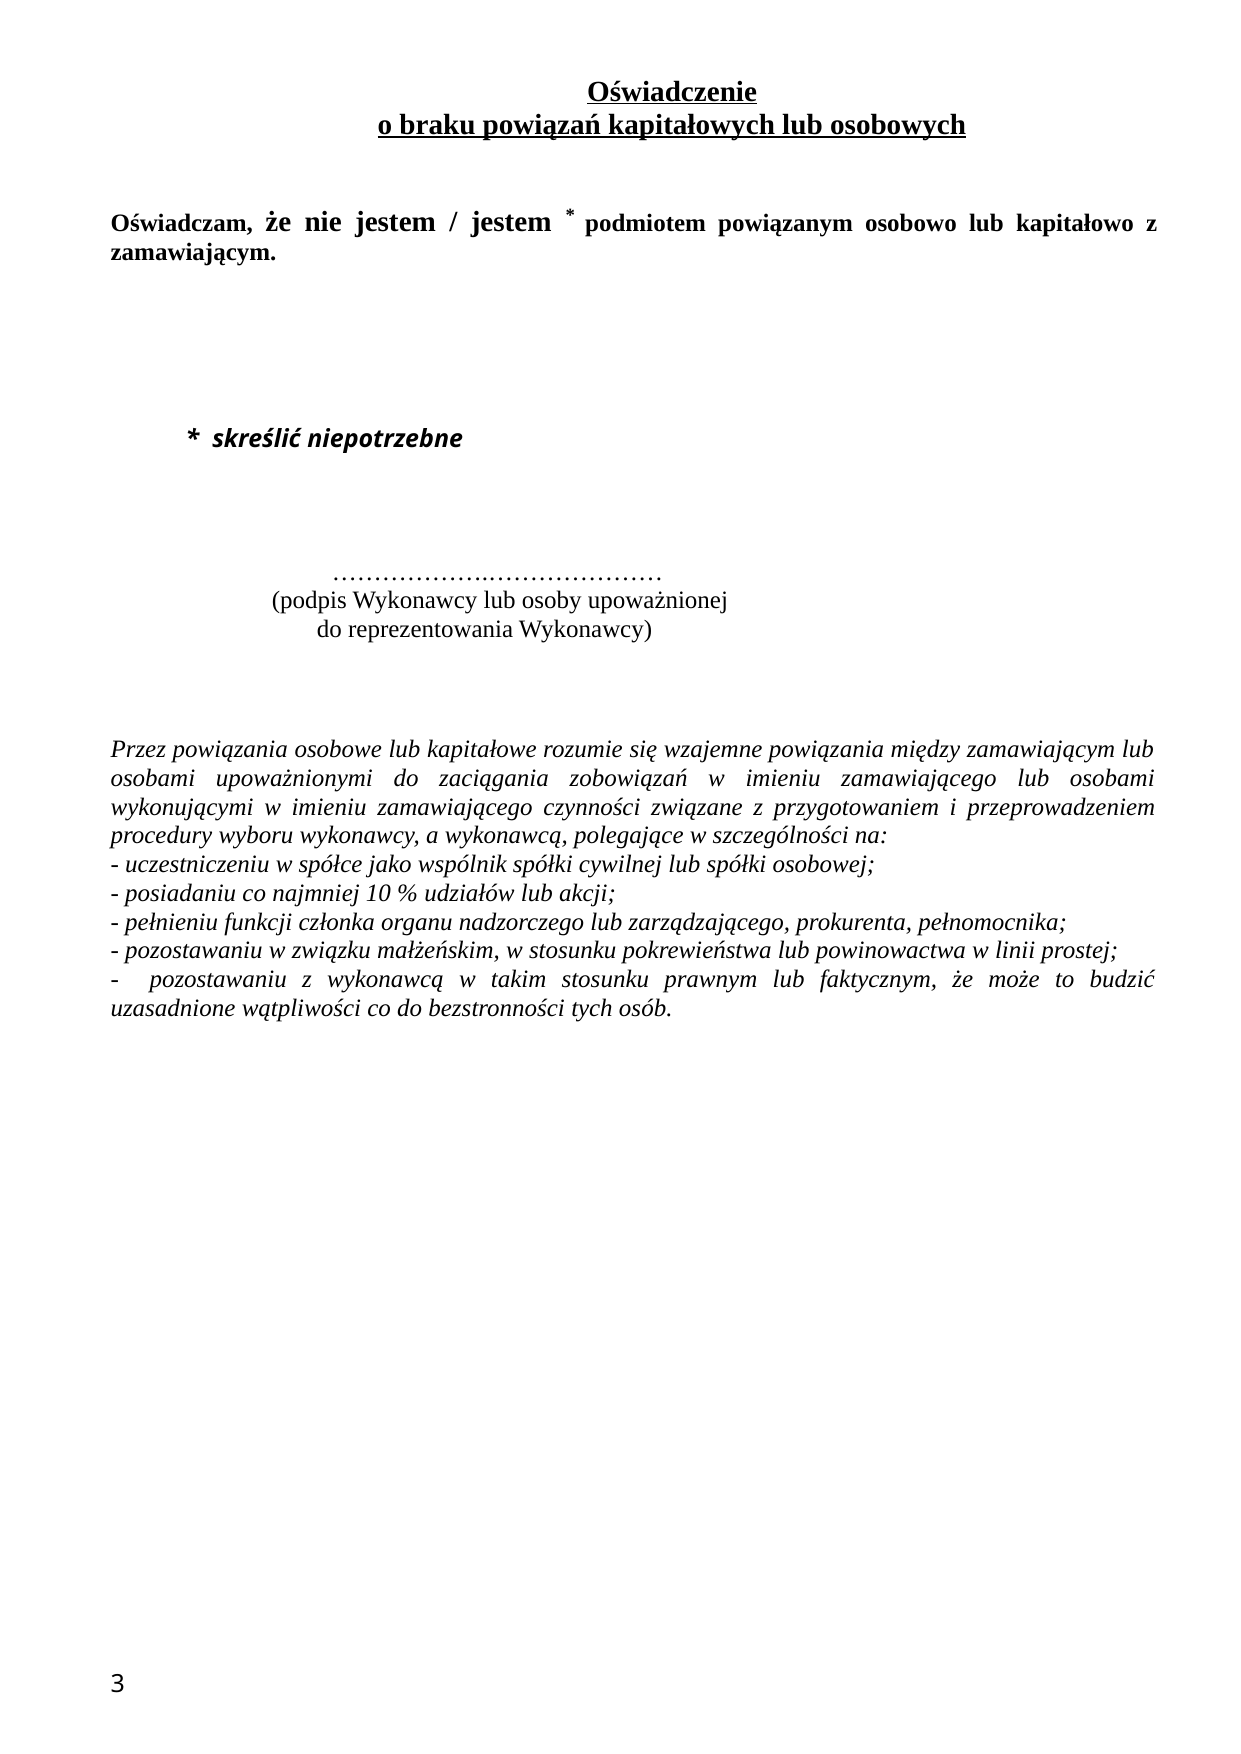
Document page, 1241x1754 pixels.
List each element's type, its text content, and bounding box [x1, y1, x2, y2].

text - posiadaniu co najmniej 10 % udziałów lub akcji; [110, 878, 1158, 907]
list * skreślić niepotrzebne [185, 420, 1158, 454]
text - pozostawaniu z wykonawcą w takim stosunku prawnym lub faktycznym, że może to budzić uzasadnione wątpliwości co do bezstronności tych osób. [110, 964, 1158, 1022]
list o braku powiązań kapitałowych lub osobowych [185, 107, 1158, 141]
list ……………….………………… [259, 557, 1158, 585]
text - pozostawaniu w związku małżeńskim, w stosunku pokrewieństwa lub powinowactwa w linii prostej; [110, 936, 1158, 964]
text - pełnieniu funkcji członka organu nadzorczego lub zarządzającego, prokurenta, pełnomocnika; [110, 907, 1158, 936]
text Oświadczam, że nie jestem / jestem * podmiotem powiązanym osobowo lub kapitałowo z zamawiającym. [110, 204, 1158, 266]
text - uczestniczeniu w spółce jako wspólnik spółki cywilnej lub spółki osobowej; [110, 849, 1158, 878]
list Oświadczenie [185, 74, 1158, 107]
text Przez powiązania osobowe lub kapitałowe rozumie się wzajemne powiązania między zamawiającym lub osobami upoważnionymi do zaciągania zobowiązań w imieniu zamawiającego lub osobami wykonującymi w imieniu zamawiającego czynności związane z przygotowaniem i przeprowadzeniem procedury wyboru wykonawcy, a wykonawcą, polegające w szczególności na: [110, 734, 1158, 849]
text do reprezentowania Wykonawcy) [110, 614, 1158, 643]
list (podpis Wykonawcy lub osoby upoważnionej [187, 585, 1158, 614]
